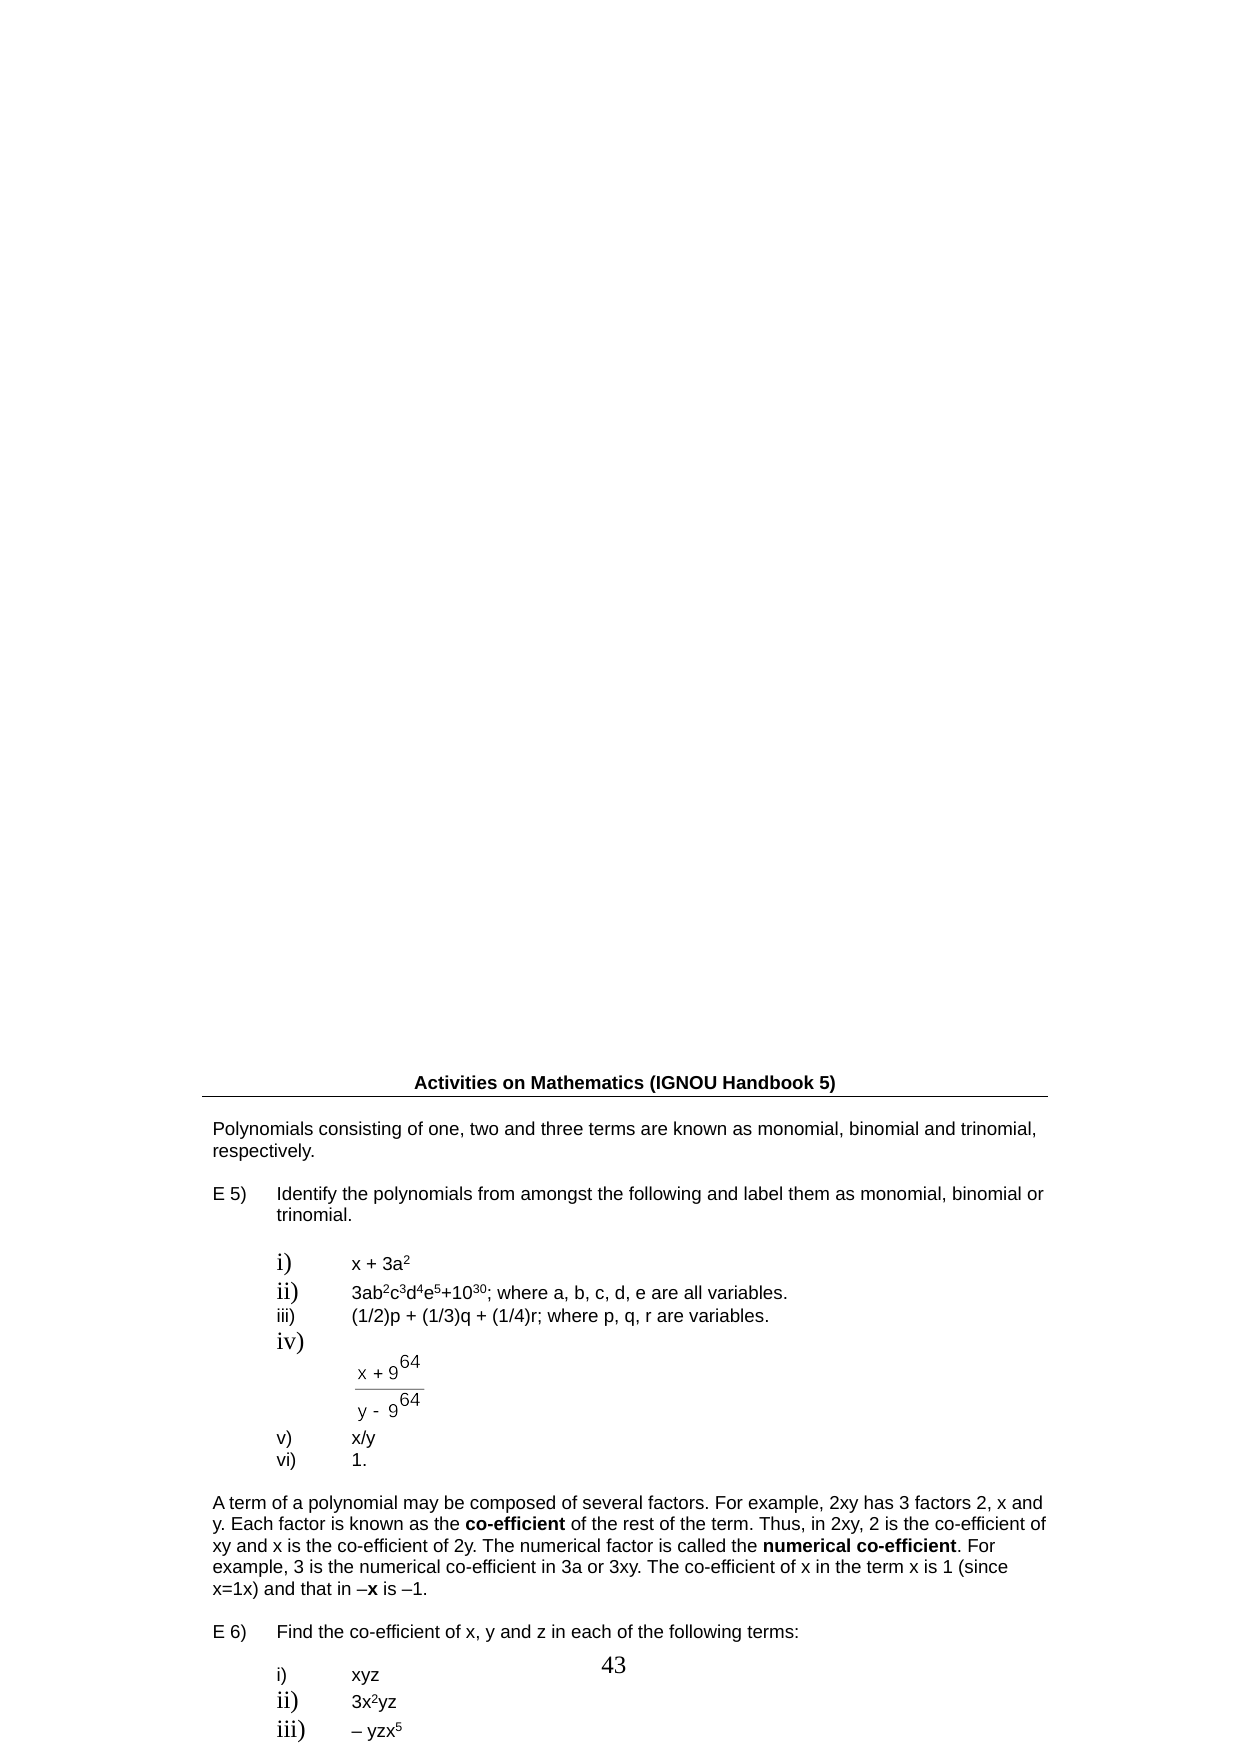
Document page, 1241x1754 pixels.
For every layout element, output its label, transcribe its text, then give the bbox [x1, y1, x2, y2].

text A term of a polynomial may be composed of several factors. For example, 2xy has 3 factors 2, x and y. Each factor is known as the co-efficient of the rest of the term. Thus, in 2xy, 2 is the co-efficient of xy and x is the co-efficient of 2y. The numerical factor is called the numerical co-efficient. For example, 3 is the numerical co-efficient in 3a or 3xy. The co-efficient of x in the term x is 1 (since x=1x) and that in –x is –1. [212, 1491, 1048, 1599]
text Activities on Mathematics (IGNOU Handbook 5) [202, 1072, 1048, 1096]
list 3ab2c3d4e5+1030; where a, b, c, d, e are all variables. [276, 1276, 1048, 1305]
text E 6) Find the co-efficient of x, y and z in each of the following terms: [212, 1621, 1048, 1642]
list – yzx5 [276, 1714, 1048, 1743]
list x/y [276, 1427, 1048, 1448]
list 3x2yz [276, 1686, 1048, 1714]
text E 5) Identify the polynomials from amongst the following and label them as monomial, binomial or trinomial. [212, 1183, 1048, 1226]
text Polynomials consisting of one, two and three terms are known as monomial, binomial and trinomial, respectively. [212, 1118, 1048, 1161]
list 1. [276, 1448, 1048, 1470]
list xyz [276, 1664, 1048, 1686]
list (1/2)p + (1/3)q + (1/4)r; where p, q, r are variables. [276, 1305, 1048, 1326]
list x + 3a2 [276, 1247, 1048, 1276]
